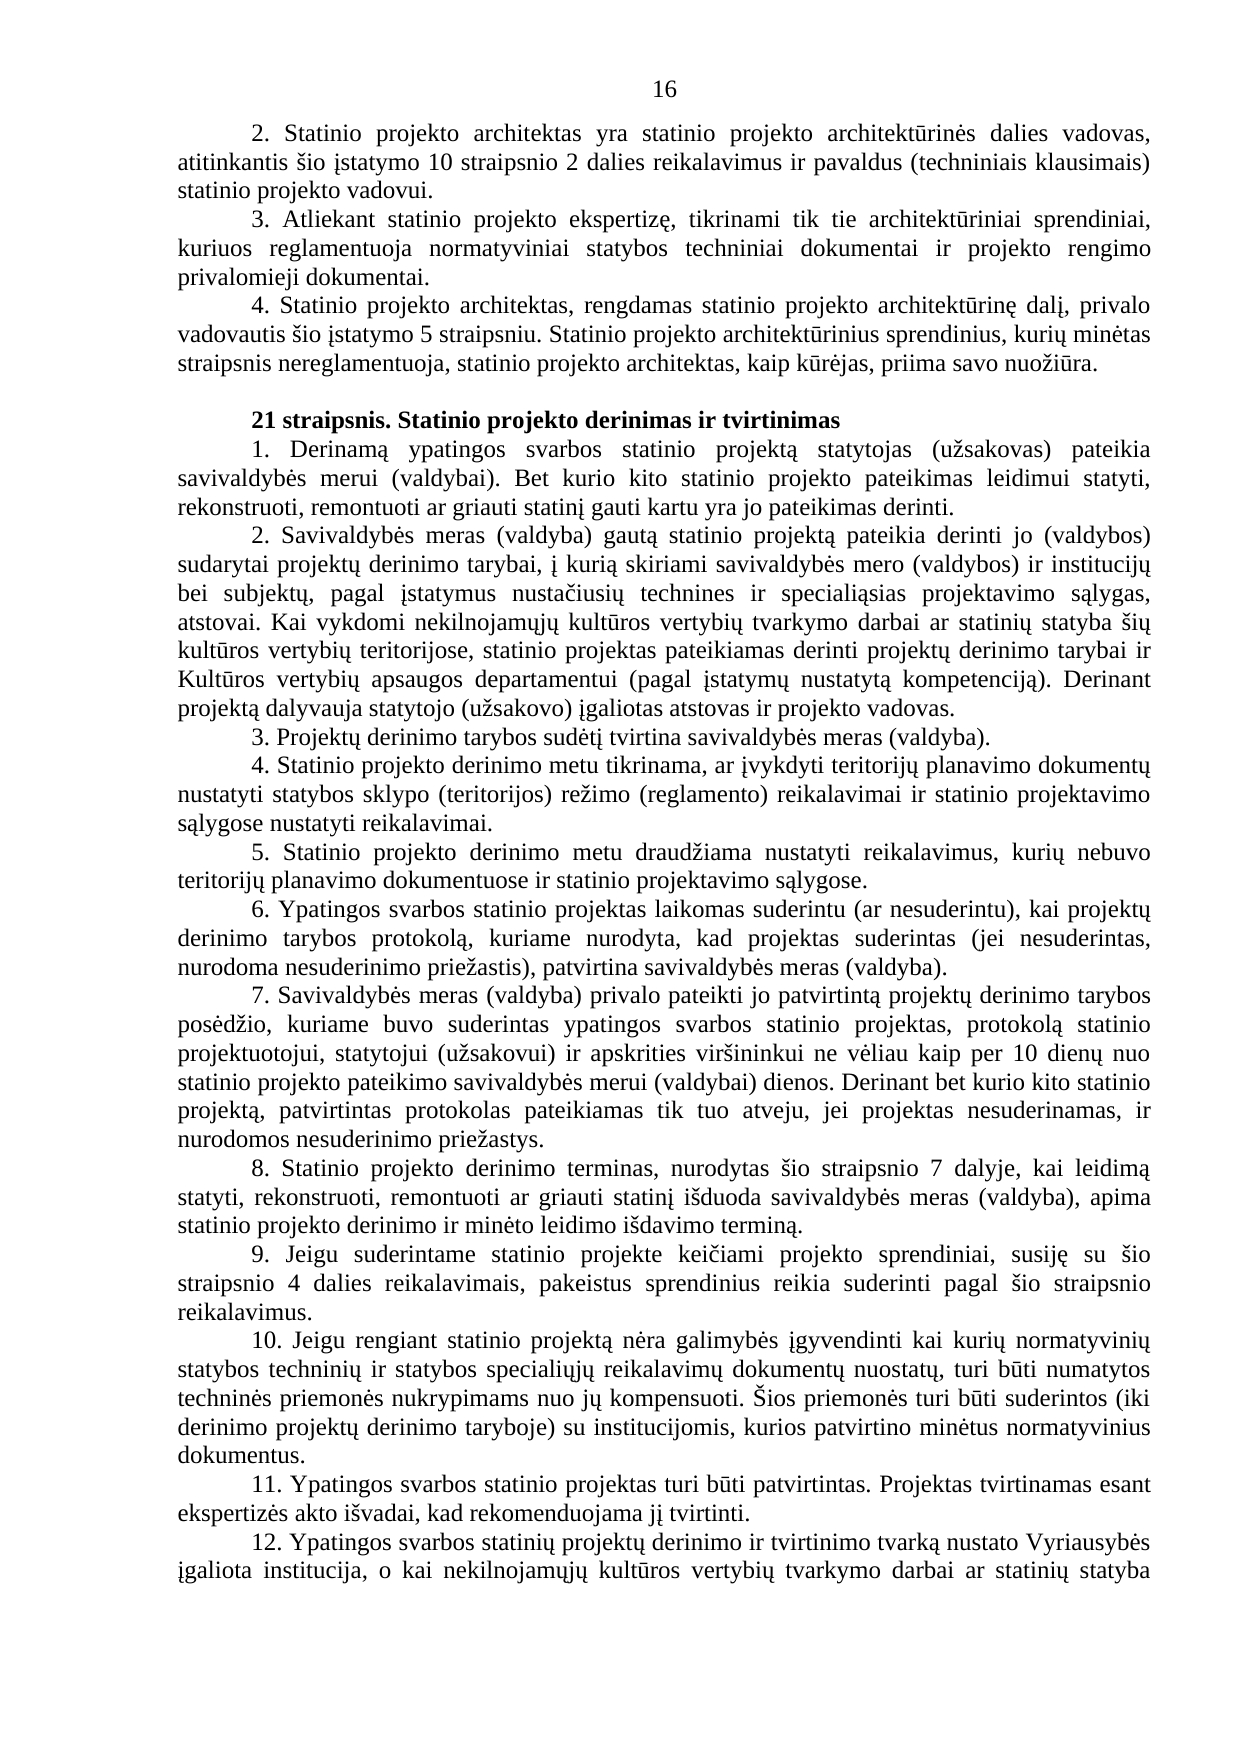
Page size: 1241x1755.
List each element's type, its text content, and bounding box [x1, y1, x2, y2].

text 3. Atliekant statinio projekto ekspertizę, tikrinami tik tie architektūriniai sprendiniai, kuriuos reglamentuoja normatyviniai statybos techniniai dokumentai ir projekto rengimo privalomieji dokumentai. [177, 204, 1152, 291]
text 5. Statinio projekto derinimo metu draudžiama nustatyti reikalavimus, kurių nebuvo teritorijų planavimo dokumentuose ir statinio projektavimo sąlygose. [177, 837, 1152, 894]
text 21 straipsnis. Statinio projekto derinimas ir tvirtinimas [177, 406, 1152, 434]
text 4. Statinio projekto architektas, rengdamas statinio projekto architektūrinę dalį, privalo vadovautis šio įstatymo 5 straipsniu. Statinio projekto architektūrinius sprendinius, kurių minėtas straipsnis nereglamentuoja, statinio projekto architektas, kaip kūrėjas, priima savo nuožiūra. [177, 291, 1152, 377]
text 8. Statinio projekto derinimo terminas, nurodytas šio straipsnio 7 dalyje, kai leidimą statyti, rekonstruoti, remontuoti ar griauti statinį išduoda savivaldybės meras (valdyba), apima statinio projekto derinimo ir minėto leidimo išdavimo terminą. [177, 1153, 1152, 1239]
text 7. Savivaldybės meras (valdyba) privalo pateikti jo patvirtintą projektų derinimo tarybos posėdžio, kuriame buvo suderintas ypatingos svarbos statinio projektas, protokolą statinio projektuotojui, statytojui (užsakovui) ir apskrities viršininkui ne vėliau kaip per 10 dienų nuo statinio projekto pateikimo savivaldybės merui (valdybai) dienos. Derinant bet kurio kito statinio projektą, patvirtintas protokolas pateikiamas tik tuo atveju, jei projektas nesuderinamas, ir nurodomos nesuderinimo priežastys. [177, 981, 1152, 1153]
text 1. Derinamą ypatingos svarbos statinio projektą statytojas (užsakovas) pateikia savivaldybės merui (valdybai). Bet kurio kito statinio projekto pateikimas leidimui statyti, rekonstruoti, remontuoti ar griauti statinį gauti kartu yra jo pateikimas derinti. [177, 434, 1152, 521]
text 2. Statinio projekto architektas yra statinio projekto architektūrinės dalies vadovas, atitinkantis šio įstatymo 10 straipsnio 2 dalies reikalavimus ir pavaldus (techniniais klausimais) statinio projekto vadovui. [177, 118, 1152, 204]
text 6. Ypatingos svarbos statinio projektas laikomas suderintu (ar nesuderintu), kai projektų derinimo tarybos protokolą, kuriame nurodyta, kad projektas suderintas (jei nesuderintas, nurodoma nesuderinimo priežastis), patvirtina savivaldybės meras (valdyba). [177, 894, 1152, 981]
text 9. Jeigu suderintame statinio projekte keičiami projekto sprendiniai, susiję su šio straipsnio 4 dalies reikalavimais, pakeistus sprendinius reikia suderinti pagal šio straipsnio reikalavimus. [177, 1239, 1152, 1326]
text 10. Jeigu rengiant statinio projektą nėra galimybės įgyvendinti kai kurių normatyvinių statybos techninių ir statybos specialiųjų reikalavimų dokumentų nuostatų, turi būti numatytos techninės priemonės nukrypimams nuo jų kompensuoti. Šios priemonės turi būti suderintos (iki derinimo projektų derinimo taryboje) su institucijomis, kurios patvirtino minėtus normatyvinius dokumentus. [177, 1326, 1152, 1469]
text 4. Statinio projekto derinimo metu tikrinama, ar įvykdyti teritorijų planavimo dokumentų nustatyti statybos sklypo (teritorijos) režimo (reglamento) reikalavimai ir statinio projektavimo sąlygose nustatyti reikalavimai. [177, 751, 1152, 837]
text 12. Ypatingos svarbos statinių projektų derinimo ir tvirtinimo tvarką nustato Vyriausybės įgaliota institucija, o kai nekilnojamųjų kultūros vertybių tvarkymo darbai ar statinių statyba [177, 1527, 1152, 1584]
text 2. Savivaldybės meras (valdyba) gautą statinio projektą pateikia derinti jo (valdybos) sudarytai projektų derinimo tarybai, į kurią skiriami savivaldybės mero (valdybos) ir institucijų bei subjektų, pagal įstatymus nustačiusių technines ir specialiąsias projektavimo sąlygas, atstovai. Kai vykdomi nekilnojamųjų kultūros vertybių tvarkymo darbai ar statinių statyba šių kultūros vertybių teritorijose, statinio projektas pateikiamas derinti projektų derinimo tarybai ir Kultūros vertybių apsaugos departamentui (pagal įstatymų nustatytą kompetenciją). Derinant projektą dalyvauja statytojo (užsakovo) įgaliotas atstovas ir projekto vadovas. [177, 521, 1152, 722]
text 11. Ypatingos svarbos statinio projektas turi būti patvirtintas. Projektas tvirtinamas esant ekspertizės akto išvadai, kad rekomenduojama jį tvirtinti. [177, 1469, 1152, 1527]
text 3. Projektų derinimo tarybos sudėtį tvirtina savivaldybės meras (valdyba). [177, 722, 1152, 751]
